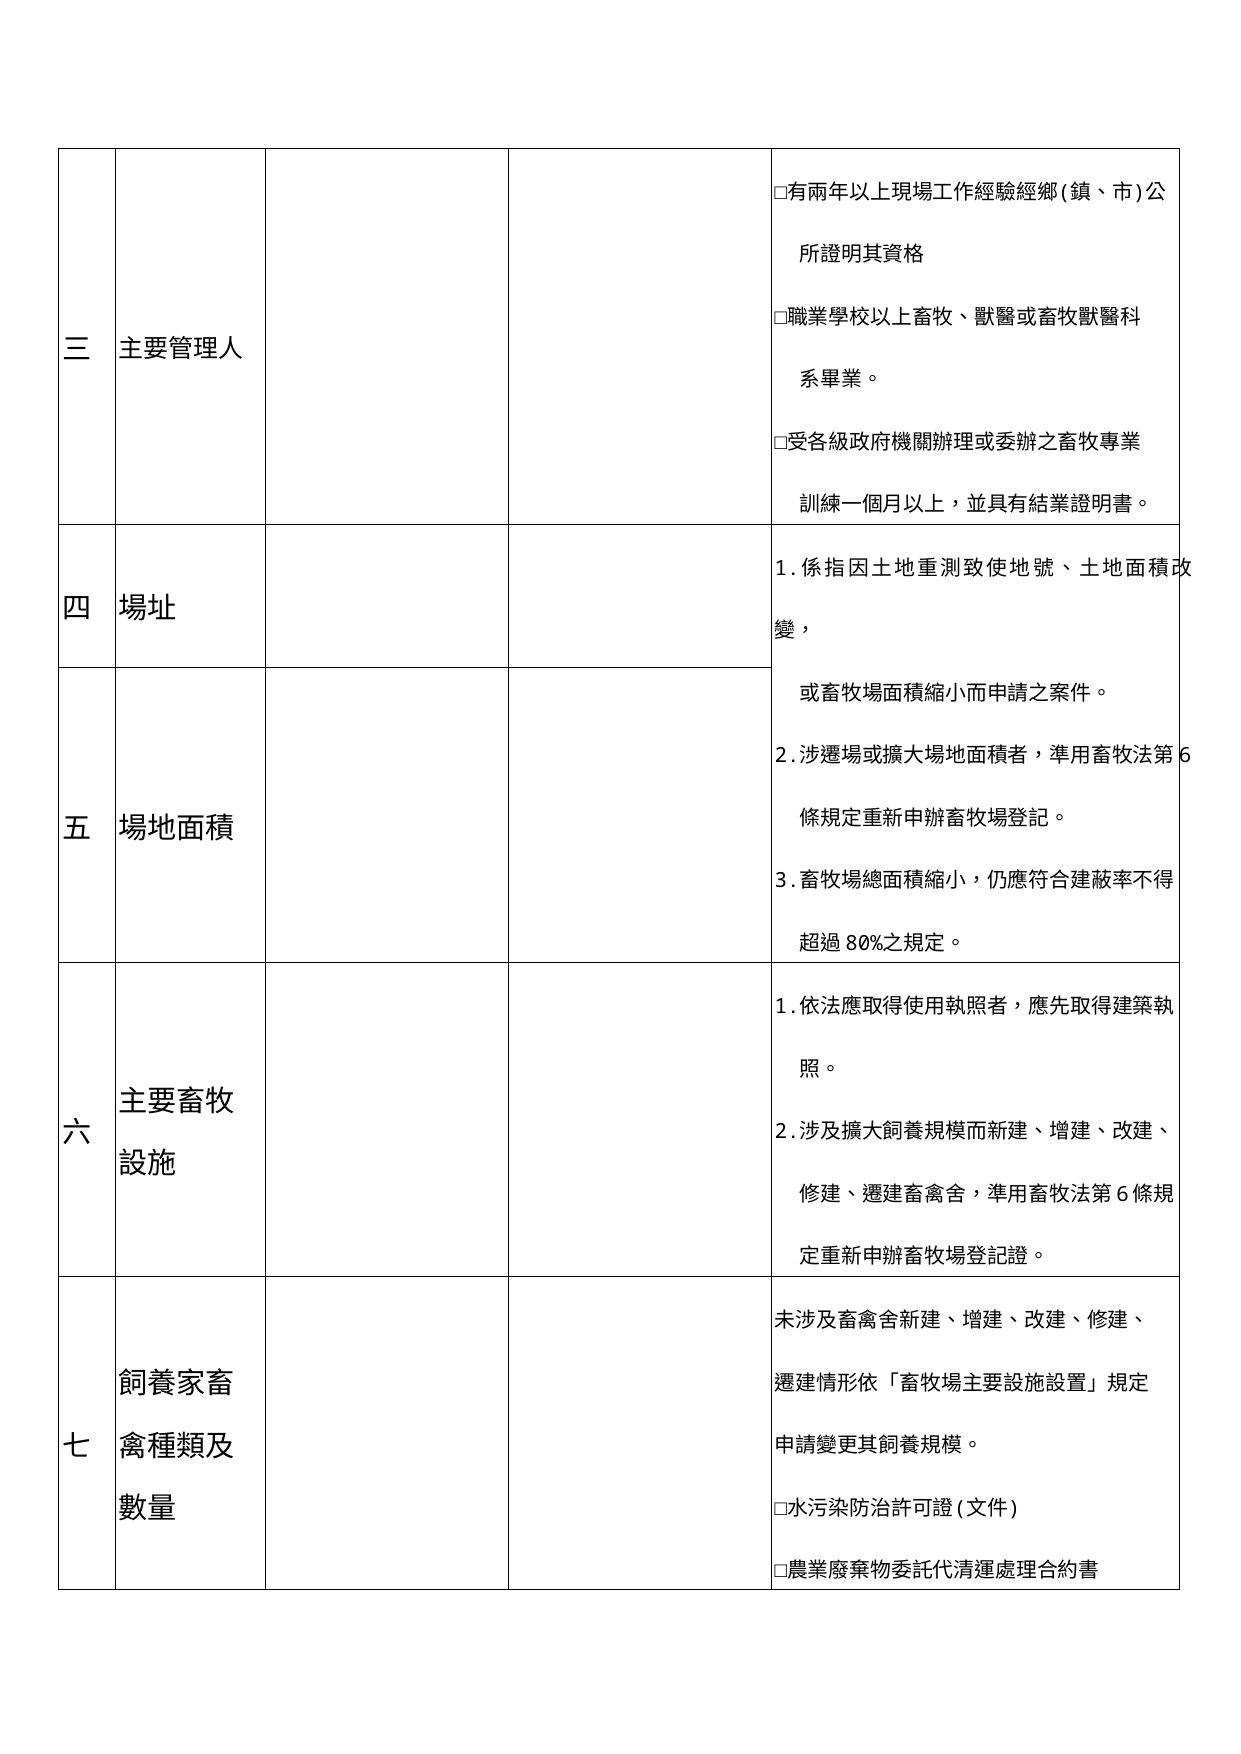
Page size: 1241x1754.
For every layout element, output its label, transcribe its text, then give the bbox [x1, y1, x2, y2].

table_cell [509, 525, 771, 667]
table_cell 主要畜牧 設施 [116, 963, 265, 1276]
table_cell 1.係指因土地重測致使地號、土地面積改變， 或畜牧場面積縮小而申請之案件。 2.涉遷場或擴大場地面積者，準用畜牧法第6 條規定重新申辦畜牧場登記。 3.畜牧場總面積縮小，仍應符合建蔽率不得 超過80%之規定。 [772, 525, 1179, 962]
table_cell 六 [59, 963, 115, 1276]
table_cell [509, 1277, 771, 1589]
table_cell 七 [59, 1277, 115, 1589]
table_cell 未涉及畜禽舍新建、增建、改建、修建、 遷建情形依「畜牧場主要設施設置」規定 申請變更其飼養規模。 □水污染防治許可證(文件) □農業廢棄物委託代清運處理合約書 [772, 1277, 1179, 1589]
table_cell 1.依法應取得使用執照者，應先取得建築執 照。 2.涉及擴大飼養規模而新建、增建、改建、 修建、遷建畜禽舍，準用畜牧法第6條規 定重新申辦畜牧場登記證。 [772, 963, 1179, 1276]
table_cell [266, 1277, 508, 1589]
table_cell 三 [59, 149, 115, 524]
table_cell □有兩年以上現場工作經驗經鄉(鎮、市)公 所證明其資格 □職業學校以上畜牧、獸醫或畜牧獸醫科 系畢業。 □受各級政府機關辦理或委辦之畜牧專業 訓練一個月以上，並具有結業證明書。 [772, 149, 1179, 524]
table_cell [266, 963, 508, 1276]
table_cell [266, 525, 508, 667]
table_cell [266, 668, 508, 962]
table_cell 場址 [116, 525, 265, 667]
table_cell 場地面積 [116, 668, 265, 962]
table_cell 五 [59, 668, 115, 962]
table_cell 飼養家畜 禽種類及 數量 [116, 1277, 265, 1589]
table_cell [266, 149, 508, 524]
table_cell [509, 149, 771, 524]
table_cell [509, 963, 771, 1276]
table_cell 四 [59, 525, 115, 667]
table_cell [509, 668, 771, 962]
table_cell 主要管理人 [116, 149, 265, 524]
